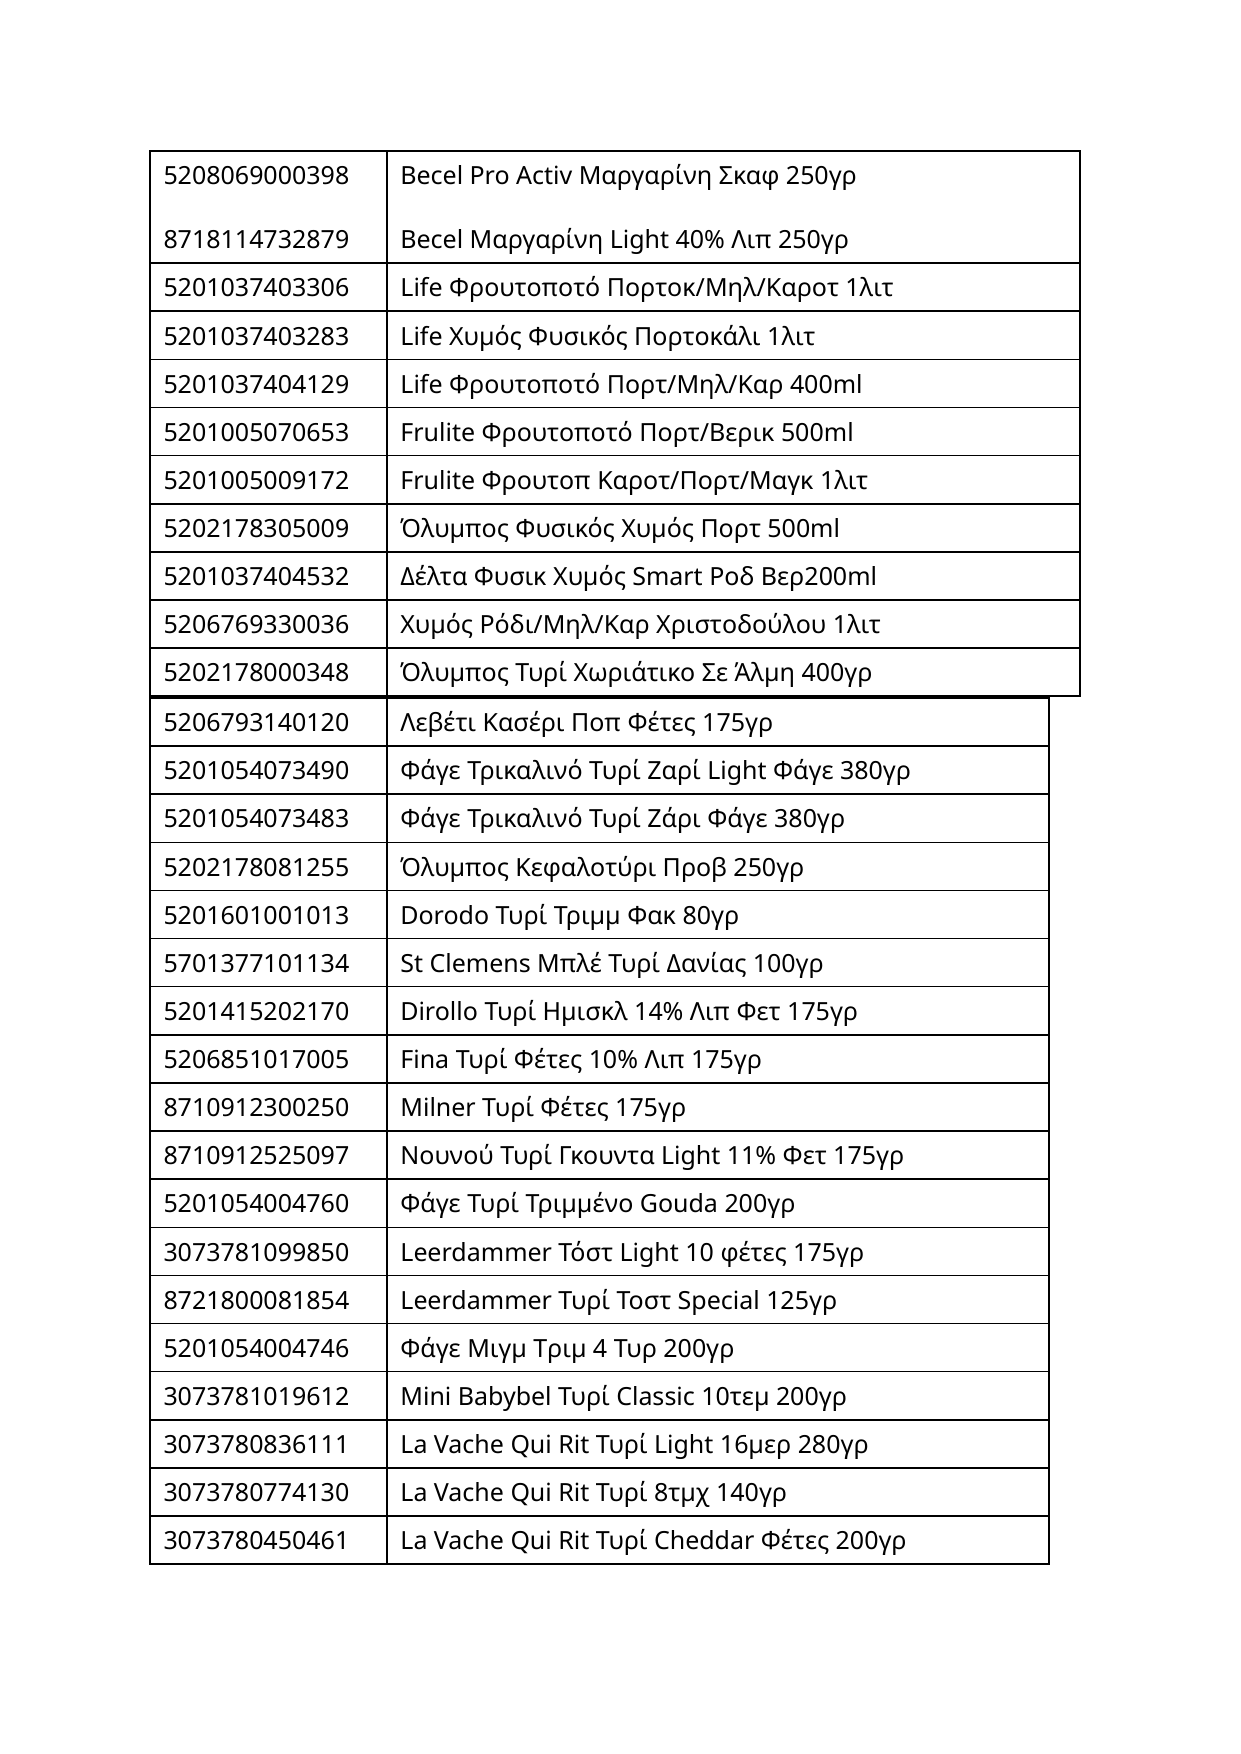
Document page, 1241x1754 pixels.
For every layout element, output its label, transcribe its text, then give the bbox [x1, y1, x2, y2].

table_cell Όλυμπος Τυρί Χωριάτικο Σε Άλμη 400γρ [388, 649, 1079, 695]
table_cell 5202178000348 [151, 649, 386, 695]
table_cell St Clemens Μπλέ Τυρί Δανίας 100γρ [388, 939, 1048, 986]
table_header 5206793140120 [151, 699, 386, 745]
table_cell 8721800081854 [151, 1276, 386, 1323]
table_cell 5201601001013 [151, 891, 386, 938]
table_cell Mini Babybel Τυρί Classic 10τεμ 200γρ [388, 1372, 1048, 1419]
table_cell 3073780836111 [151, 1421, 386, 1467]
table_cell 5201037404129 [151, 360, 386, 407]
table_cell 8710912300250 [151, 1084, 386, 1130]
table_cell 5206769330036 [151, 601, 386, 647]
table_cell Φάγε Μιγμ Tριμ 4 Τυρ 200γρ [388, 1324, 1048, 1371]
table_cell 5202178305009 [151, 505, 386, 551]
table_cell Φάγε Τρικαλινό Τυρί Ζάρι Φάγε 380γρ [388, 795, 1048, 841]
table_cell Όλυμπος Κεφαλοτύρι Προβ 250γρ [388, 843, 1048, 889]
table_cell Χυμός Ρόδι/Μηλ/Καρ Χριστοδούλου 1λιτ [388, 601, 1079, 647]
table_cell 5201005009172 [151, 456, 386, 503]
table_cell 3073780774130 [151, 1469, 386, 1515]
table_cell Όλυμπος Φυσικός Χυμός Πορτ 500ml [388, 505, 1079, 551]
table_cell 5201054004746 [151, 1324, 386, 1371]
table_cell 8710912525097 [151, 1132, 386, 1178]
table_cell La Vache Qui Rit Τυρί 8τμχ 140γρ [388, 1469, 1048, 1515]
table_cell Νουνού Τυρί Γκουντα Light 11% Φετ 175γρ [388, 1132, 1048, 1178]
table_cell 3073781099850 [151, 1228, 386, 1274]
table_cell 5208069000398 8718114732879 [151, 152, 386, 262]
table_cell 3073781019612 [151, 1372, 386, 1419]
table_cell 5201054073483 [151, 795, 386, 841]
table_cell La Vache Qui Rit Τυρί Light 16μερ 280γρ [388, 1421, 1048, 1467]
table_cell 5201037404532 [151, 553, 386, 599]
table_cell Milner Τυρί Φέτες 175γρ [388, 1084, 1048, 1130]
table_cell Leerdammer Τυρί Τοστ Special 125γρ [388, 1276, 1048, 1323]
table_cell 5701377101134 [151, 939, 386, 986]
table_cell Becel Pro Activ Μαργαρίνη Σκαφ 250γρ Becel Μαργαρίνη Light 40% Λιπ 250γρ [388, 152, 1079, 262]
table_cell 5201054073490 [151, 747, 386, 793]
table_cell 5201005070653 [151, 408, 386, 455]
table_cell Life Χυμός Φυσικός Πορτοκάλι 1λιτ [388, 312, 1079, 358]
table_cell Fina Τυρί Φέτες 10% Λιπ 175γρ [388, 1036, 1048, 1082]
table_cell Φάγε Τρικαλινό Τυρί Ζαρί Light Φάγε 380γρ [388, 747, 1048, 793]
table_cell 5201037403283 [151, 312, 386, 358]
table_cell 5206851017005 [151, 1036, 386, 1082]
table_cell Life Φρουτοποτό Πορτ/Μηλ/Καρ 400ml [388, 360, 1079, 407]
table_cell Δέλτα Φυσικ Χυμός Smart Ροδ Βερ200ml [388, 553, 1079, 599]
table_cell La Vache Qui Rit Τυρί Cheddar Φέτες 200γρ [388, 1517, 1048, 1563]
table_cell Dorodo Τυρί Τριμμ Φακ 80γρ [388, 891, 1048, 938]
table_header Λεβέτι Κασέρι Ποπ Φέτες 175γρ [388, 699, 1048, 745]
table_cell 5201037403306 [151, 264, 386, 310]
table_cell Dirollo Τυρί Ημισκλ 14% Λιπ Φετ 175γρ [388, 987, 1048, 1034]
table_cell 5201054004760 [151, 1180, 386, 1226]
table_cell Frulite Φρουτοπoτό Πορτ/Βερικ 500ml [388, 408, 1079, 455]
table_cell 5201415202170 [151, 987, 386, 1034]
table_cell Life Φρουτοποτό Πορτοκ/Μηλ/Καροτ 1λιτ [388, 264, 1079, 310]
table_cell Φάγε Τυρί Τριμμένο Gouda 200γρ [388, 1180, 1048, 1226]
table_cell Frulite Φρουτοπ Καροτ/Πορτ/Μαγκ 1λιτ [388, 456, 1079, 503]
table_cell Leerdammer Τόστ Light 10 φέτες 175γρ [388, 1228, 1048, 1274]
table_cell 3073780450461 [151, 1517, 386, 1563]
table_cell 5202178081255 [151, 843, 386, 889]
